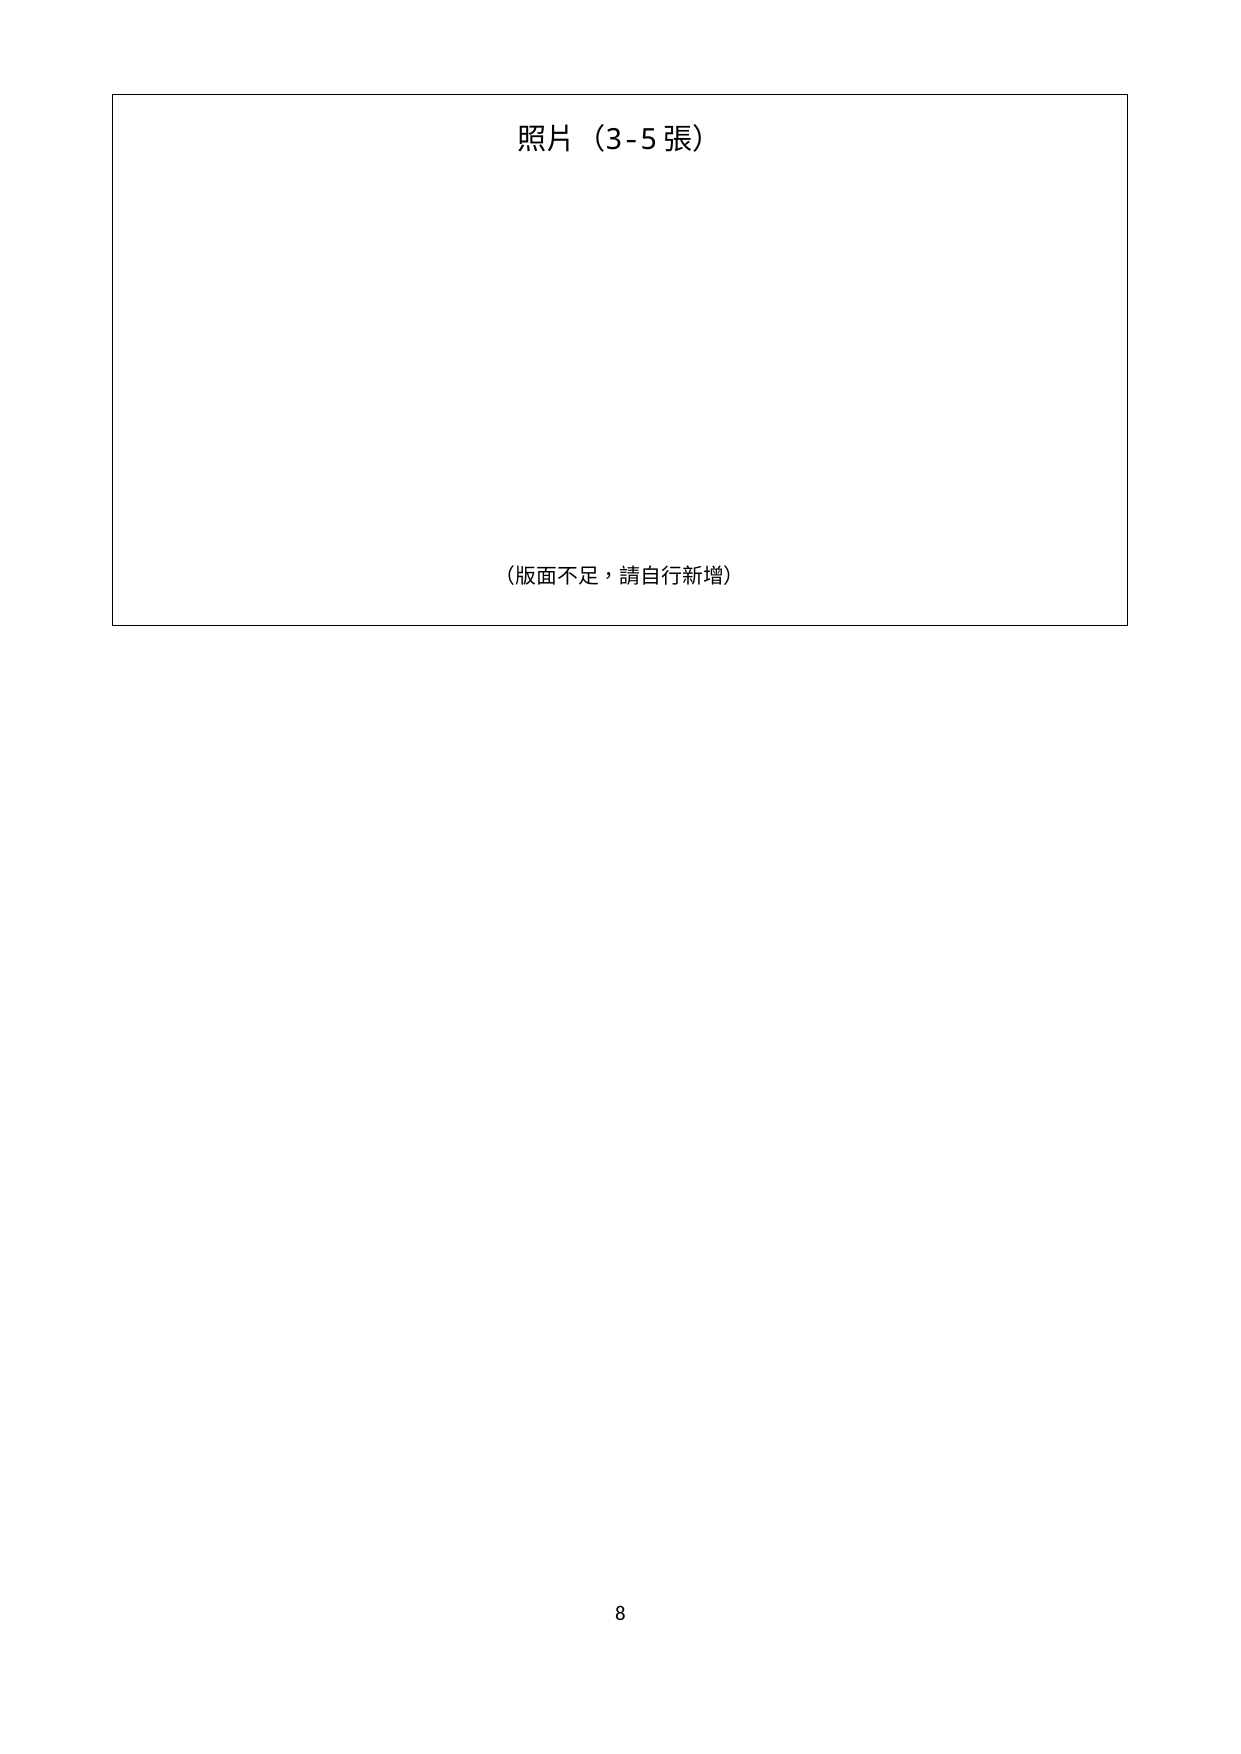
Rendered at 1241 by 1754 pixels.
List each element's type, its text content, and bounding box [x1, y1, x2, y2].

table_cell 照片（3-5張） （版面不足，請自行新增） [113, 95, 1127, 625]
